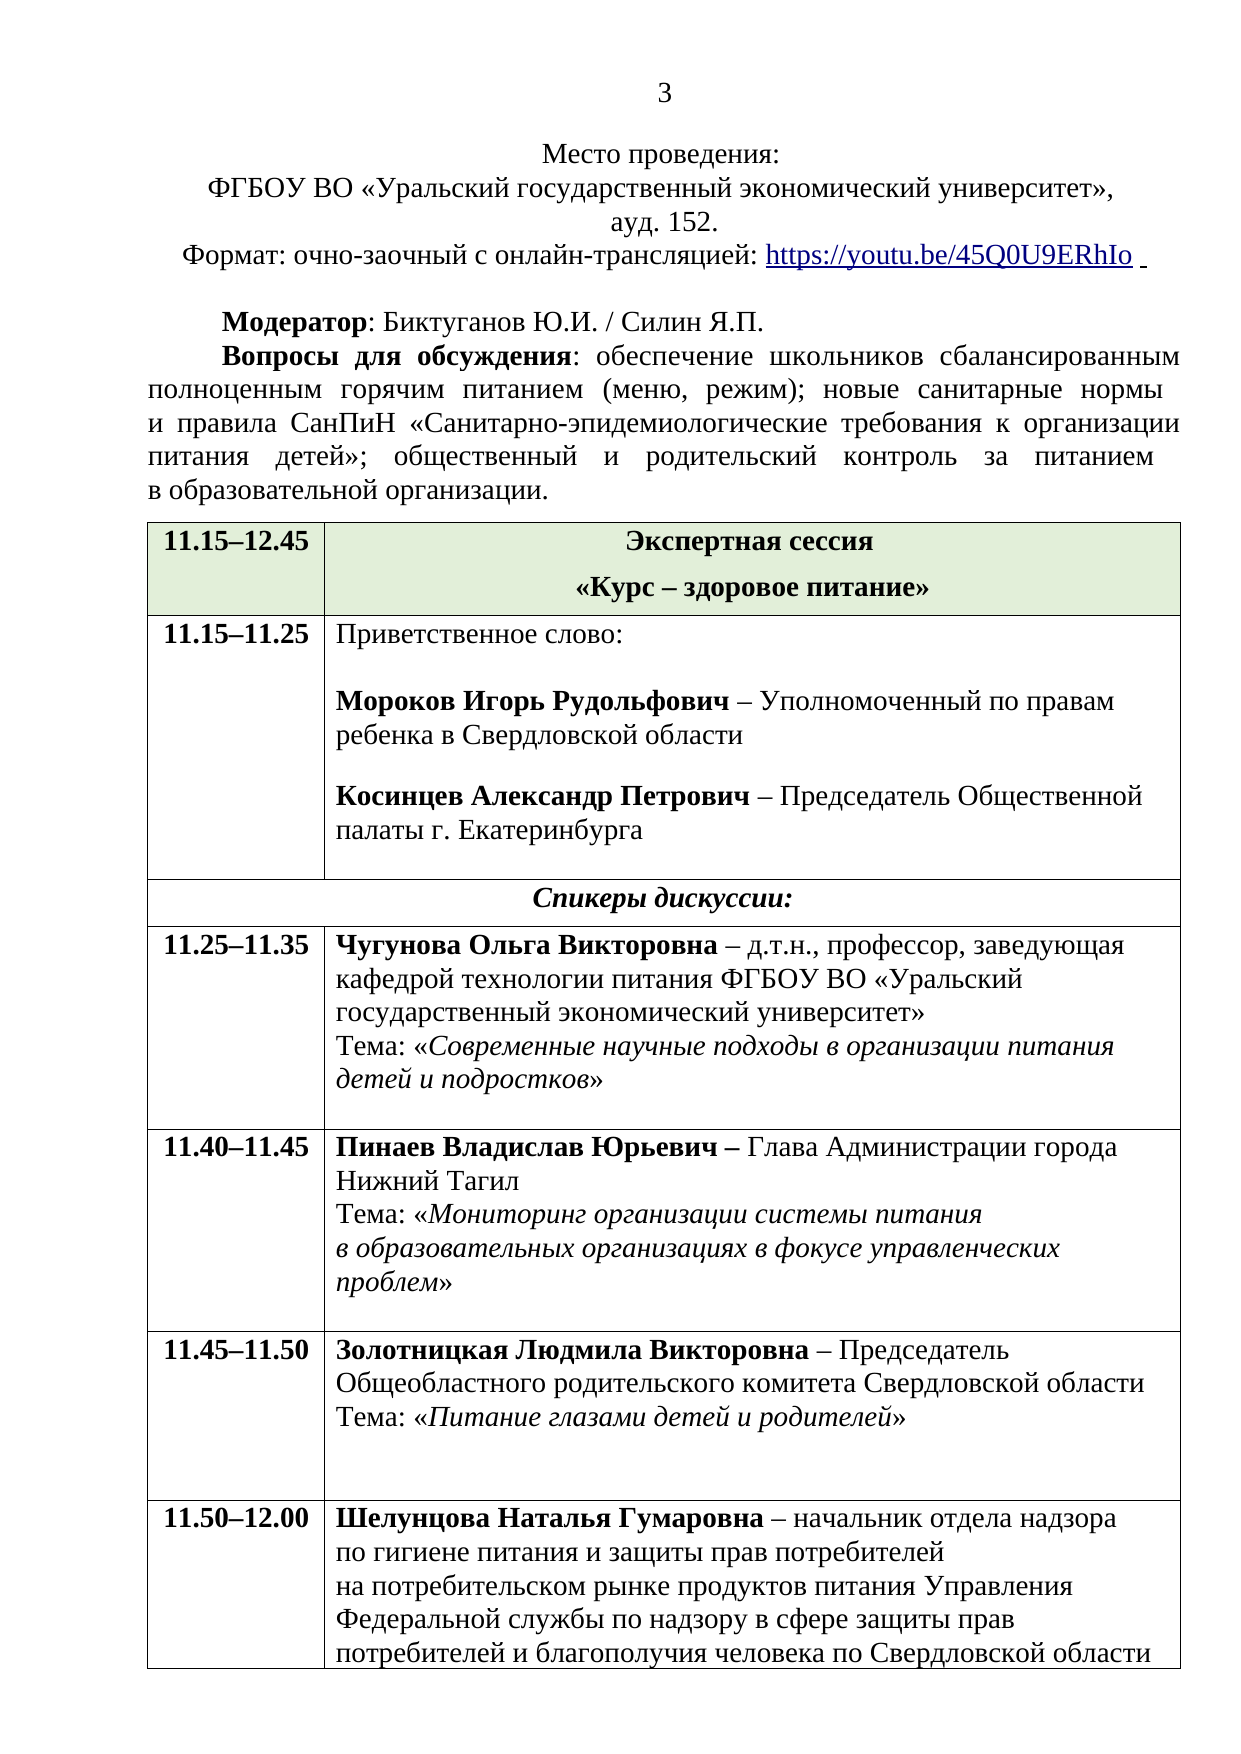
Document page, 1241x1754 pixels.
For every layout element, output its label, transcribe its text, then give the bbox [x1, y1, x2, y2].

table_cell Спикеры дискуссии: [148, 880, 1180, 926]
table_cell Шелунцова Наталья Гумаровна – начальник отдела надзора по гигиене питания и защиты прав потребителей на потребительском рынке продуктов питания Управления Федеральной службы по надзору в сфере защиты прав потребителей и благополучия человека по Свердловской области [325, 1501, 1180, 1668]
text Модератор: Биктуганов Ю.И. / Силин Я.П. [148, 304, 1181, 338]
table_cell Золотницкая Людмила Викторовна – Председатель Общеобластного родительского комитета Свердловской области Тема: «Питание глазами детей и родителей» [325, 1332, 1180, 1499]
table_cell 11.15–11.25 [148, 616, 324, 879]
text Формат: очно-заочный с онлайн-трансляцией: https://youtu.be/45Q0U9ERhIo [148, 237, 1181, 271]
table_header Экспертная сессия «Курс – здоровое питание» [325, 523, 1180, 615]
table_cell 11.45–11.50 [148, 1332, 324, 1499]
text ауд. 152. [148, 204, 1181, 237]
text Вопросы для обсуждения: обеспечение школьников сбалансированным полноценным горячим питанием (меню, режим); новые санитарные нормы и правила СанПиН «Санитарно-эпидемиологические требования к организации питания детей»; общественный и родительский контроль за питанием в образовательной организации. [148, 338, 1181, 506]
table_cell 11.40–11.45 [148, 1130, 324, 1331]
table_cell Приветственное слово: Мороков Игорь Рудольфович – Уполномоченный по правам ребенка в Свердловской области Косинцев Александр Петрович – Председатель Общественной палаты г. Екатеринбурга [325, 616, 1180, 879]
table_cell Чугунова Ольга Викторовна – д.т.н., профессор, заведующая кафедрой технологии питания ФГБОУ ВО «Уральский государственный экономический университет» Тема: «Современные научные подходы в организации питания детей и подростков» [325, 927, 1180, 1128]
table_cell 11.25–11.35 [148, 927, 324, 1128]
text Место проведения: [148, 137, 1181, 170]
table_header 11.15–12.45 [148, 523, 324, 615]
table_cell Пинаев Владислав Юрьевич – Глава Администрации города Нижний Тагил Тема: «Мониторинг организации системы питания в образовательных организациях в фокусе управленческих проблем» [325, 1130, 1180, 1331]
text ФГБОУ ВО «Уральский государственный экономический университет», [148, 170, 1181, 204]
table_cell 11.50–12.00 [148, 1501, 324, 1668]
